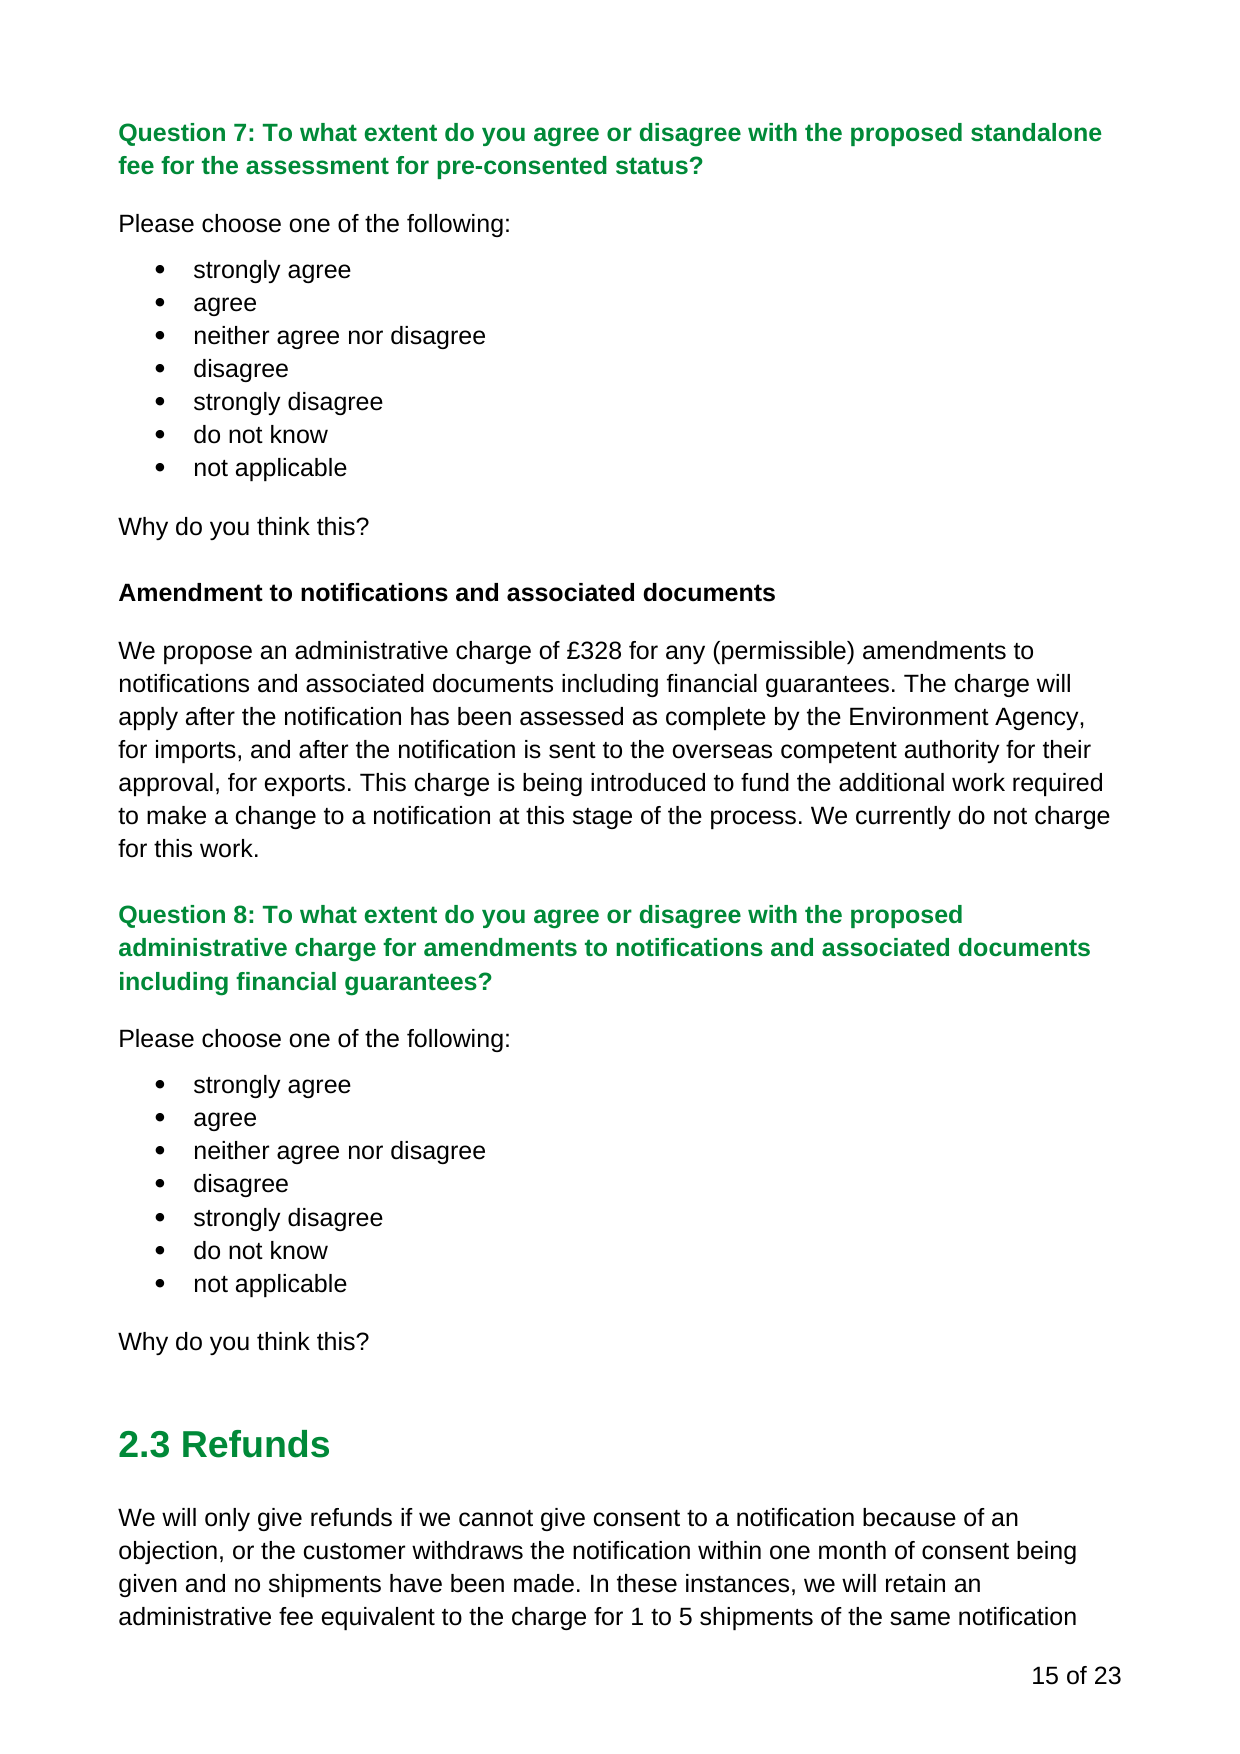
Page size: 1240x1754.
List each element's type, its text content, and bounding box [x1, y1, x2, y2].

list strongly disagree [156, 1202, 1121, 1231]
list not applicable [156, 1269, 1121, 1298]
list neither agree nor disagree [156, 321, 1121, 350]
text We propose an administrative charge of £328 for any (permissible) amendments to notifications and associated documents including financial guarantees. The charge will apply after the notification has been assessed as complete by the Environment Agency, for imports, and after the notification is sent to the overseas competent authority for their approval, for exports. This charge is being introduced to fund the additional work required to make a change to a notification at this stage of the process. We currently do not charge for this work. [118, 636, 1121, 863]
list agree [156, 1103, 1121, 1132]
list strongly agree [156, 1070, 1121, 1099]
list not applicable [156, 453, 1121, 482]
text Please choose one of the following: [118, 1024, 1121, 1053]
subtitle Amendment to notifications and associated documents [118, 578, 1121, 607]
list strongly agree [156, 255, 1121, 283]
list neither agree nor disagree [156, 1136, 1121, 1165]
text Why do you think this? [118, 1327, 1121, 1356]
list strongly disagree [156, 387, 1121, 416]
subtitle 2.3 Refunds [118, 1422, 1121, 1466]
list disagree [156, 354, 1121, 383]
list do not know [156, 420, 1121, 449]
subtitle Question 8: To what extent do you agree or disagree with the proposed administrative charge for amendments to notifications and associated documents including financial guarantees? [118, 900, 1121, 995]
text Why do you think this? [118, 512, 1121, 540]
list disagree [156, 1169, 1121, 1198]
text We will only give refunds if we cannot give consent to a notification because of an objection, or the customer withdraws the notification within one month of consent being given and no shipments have been made. In these instances, we will retain an administrative fee equivalent to the charge for 1 to 5 shipments of the same notification [118, 1503, 1121, 1631]
list do not know [156, 1236, 1121, 1264]
subtitle Question 7: To what extent do you agree or disagree with the proposed standalone fee for the assessment for pre-consented status? [118, 118, 1121, 180]
list agree [156, 288, 1121, 317]
text Please choose one of the following: [118, 209, 1121, 238]
